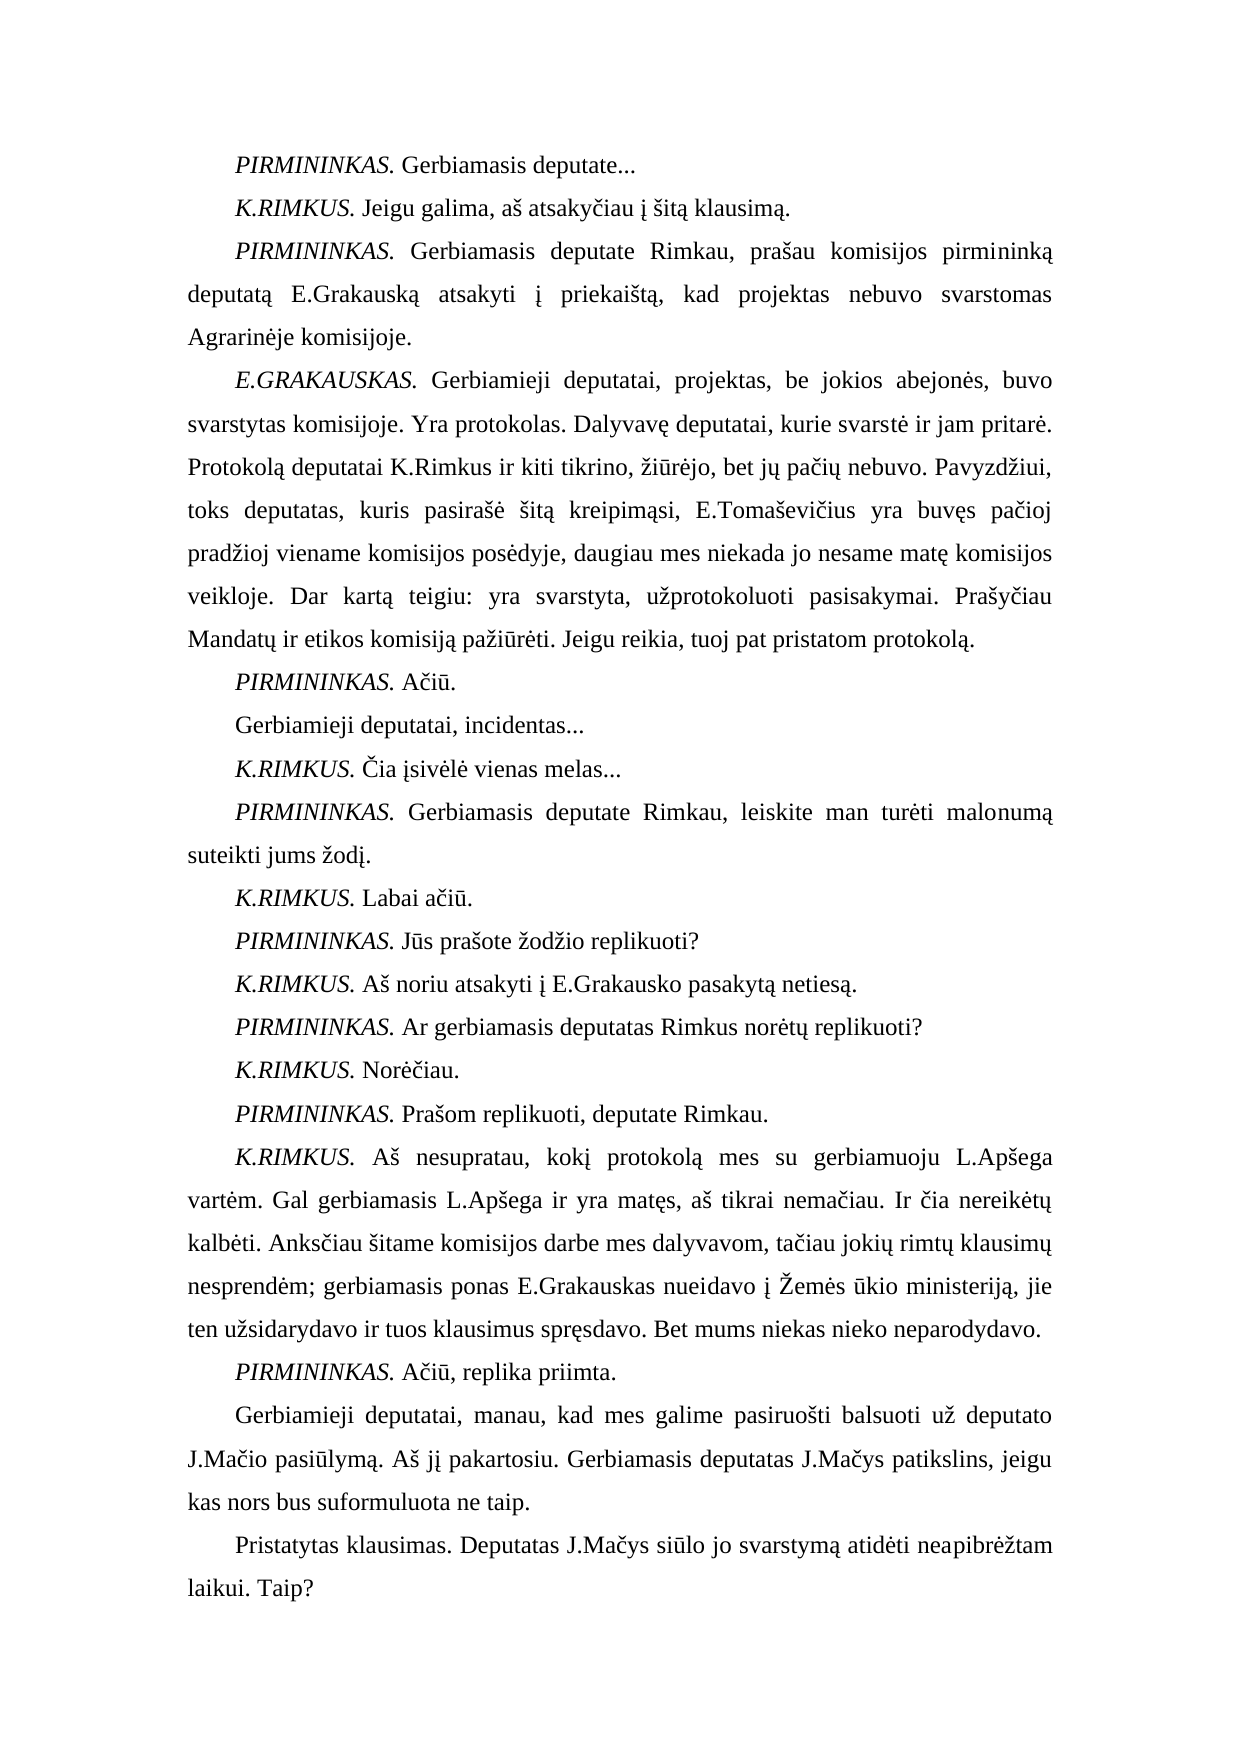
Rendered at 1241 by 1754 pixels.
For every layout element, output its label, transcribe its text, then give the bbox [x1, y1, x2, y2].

text K.RIMKUS. Labai ačiū. [187, 883, 1053, 912]
text PIRMININKAS. Ar gerbiamasis deputatas Rimkus norėtų replikuoti? [187, 1012, 1053, 1041]
text K.RIMKUS. Jeigu galima, aš atsakyčiau į šitą klausimą. [187, 193, 1053, 222]
text K.RIMKUS. Aš nesupratau, kokį protokolą mes su gerbiamuoju L.Apše­ga vartėm. Gal gerbiamasis L.Apšega ir yra matęs, aš tikrai nemačiau. Ir čia nereikėtų kalbėti. Anksčiau šitame komisijos darbe mes dalyvavom, tačiau jokių rimtų klausimų nesprendėm; gerbiamasis ponas E.Grakauskas nuei­davo į Žemės ūkio ministeriją, jie ten užsidarydavo ir tuos klausimus spręs­davo. Bet mums niekas nieko neparodydavo. [187, 1142, 1053, 1343]
text PIRMININKAS. Ačiū, replika priimta. [187, 1357, 1053, 1386]
text K.RIMKUS. Aš noriu atsakyti į E.Grakausko pasakytą netiesą. [187, 969, 1053, 998]
text PIRMININKAS. Ačiū. [187, 667, 1053, 696]
text E.GRAKAUSKAS. Gerbiamieji deputatai, projektas, be jokios abejonės, buvo svarstytas komisijoje. Yra protokolas. Dalyvavę deputatai, kurie svars­tė ir jam pritarė. Protokolą deputatai K.Rimkus ir kiti tikrino, žiūrėjo, bet jų pačių nebuvo. Pavyzdžiui, toks deputatas, kuris pasirašė šitą kreipimąsi, E.Tomaševičius yra buvęs pačioj pradžioj viename komisijos posėdyje, dau­giau mes niekada jo nesame matę komisijos veikloje. Dar kartą teigiu: yra svarstyta, užprotokoluoti pasisakymai. Prašyčiau Mandatų ir etikos komisiją pažiūrėti. Jeigu reikia, tuoj pat pristatom protokolą. [187, 366, 1053, 653]
text Gerbiamieji deputatai, incidentas... [187, 711, 1053, 739]
text K.RIMKUS. Čia įsivėlė vienas melas... [187, 754, 1053, 782]
text PIRMININKAS. Jūs prašote žodžio replikuoti? [187, 926, 1053, 955]
text Pristatytas klausimas. Deputatas J.Mačys siūlo jo svarstymą atidėti nea­pibrėžtam laikui. Taip? [187, 1530, 1053, 1602]
text PIRMININKAS. Gerbiamasis deputate Rimkau, leiskite man turėti malo­numą suteikti jums žodį. [187, 797, 1053, 869]
text Gerbiamieji deputatai, manau, kad mes galime pasiruošti balsuoti už deputato J.Mačio pasiūlymą. Aš jį pakartosiu. Gerbiamasis deputatas J.Mačys patikslins, jeigu kas nors bus suformuluota ne taip. [187, 1401, 1053, 1516]
text PIRMININKAS. Gerbiamasis deputate Rimkau, prašau komisijos pirmi­ninką deputatą E.Grakauską atsakyti į priekaištą, kad projektas nebuvo svarstomas Agrarinėje komisijoje. [187, 236, 1053, 351]
text PIRMININKAS. Prašom replikuoti, deputate Rimkau. [187, 1099, 1053, 1127]
text PIRMININKAS. Gerbiamasis deputate... [187, 150, 1053, 179]
text K.RIMKUS. Norėčiau. [187, 1056, 1053, 1084]
